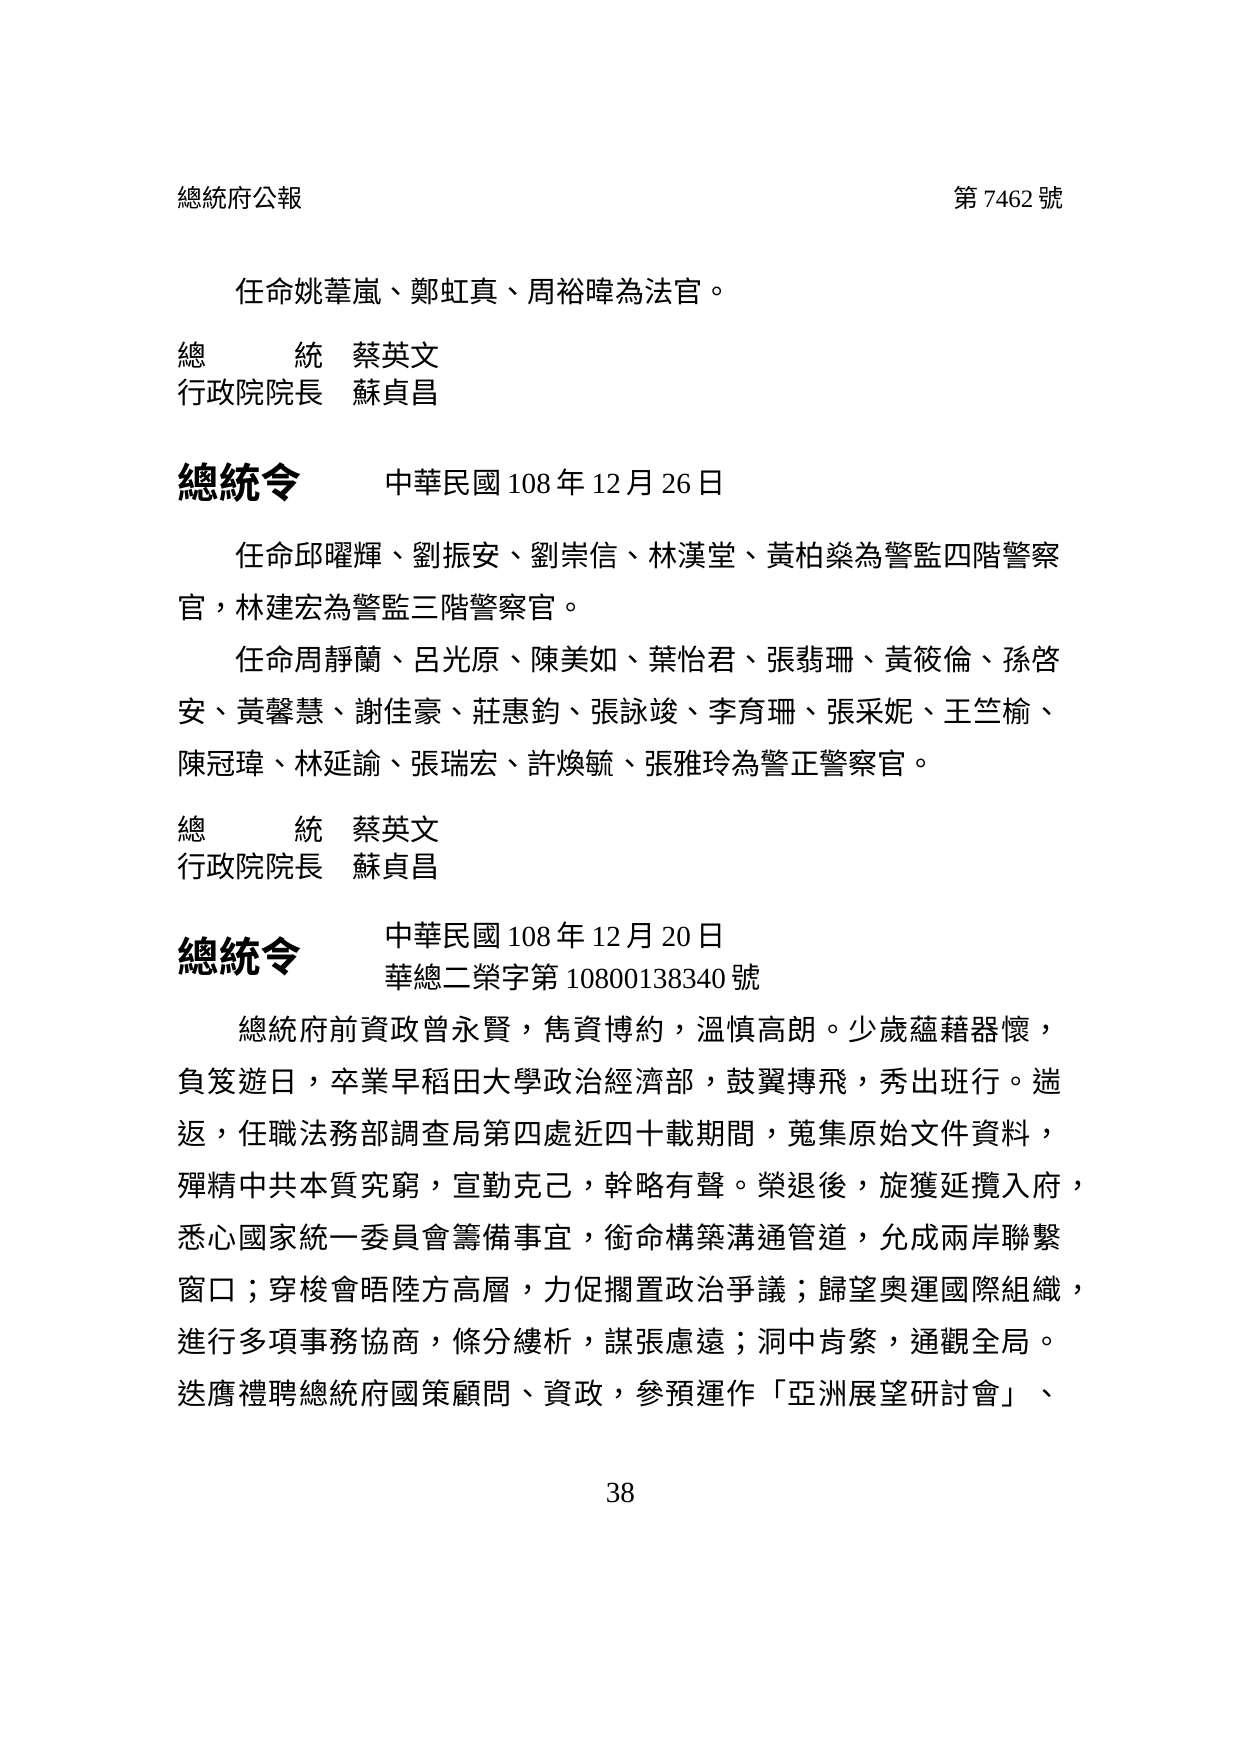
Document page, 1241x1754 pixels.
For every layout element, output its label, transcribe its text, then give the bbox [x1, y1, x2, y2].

text 總統府前資政曾永賢，雋資博約，溫慎高朗。少歲蘊藉器懷，負笈遊日，卒業早稻田大學政治經濟部，鼓翼摶飛，秀出班行。遄返，任職法務部調查局第四處近四十載期間，蒐集原始文件資料，殫精中共本質究窮，宣勤克己，幹略有聲。榮退後，旋獲延攬入府，悉心國家統一委員會籌備事宜，銜命構築溝通管道，允成兩岸聯繫窗口；穿梭會晤陸方高層，力促擱置政治爭議；歸望奧運國際組織，進行多項事務協商，條分縷析，謀張慮遠；洞中肯綮，通觀全局。迭膺禮聘總統府國策顧問、資政，參預運作「亞洲展望研討會」、「亞太發展論壇」、「臺日論壇」等，濟辦智庫二軌交流，撰擬論文報告專書，陳謨布策，猷績脩廣。嗣口述出版《從左到右六十年：曾永賢先生訪談錄》一書，於海峽雙邊關係誠有發人深省啟示。綜其生平，盡瘁中國大陸問題鑽研，尋求臺海和平穩定發展，積功興業，建白卓軌：碩宿景福，遺範永彰。遽聞嵩齡殂殞，悼惜彌殷，應予明令褒揚，用示政府篤念邦彥之至意。 [177, 999, 1063, 1414]
text 任命邱曜輝、劉振安、劉崇信、林漢堂、黃柏燊為警監四階警察官，林建宏為警監三階警察官。 [177, 525, 1063, 629]
text 任命周靜蘭、呂光原、陳美如、葉怡君、張翡珊、黃筱倫、孫啓安、黃馨慧、謝佳豪、莊惠鈞、張詠竣、李育珊、張采妮、王竺榆、陳冠瑋、林延諭、張瑞宏、許煥毓、張雅玲為警正警察官。 [177, 629, 1063, 785]
table_header 中華民國108年12月26日 [381, 436, 877, 525]
text 總 統 蔡英文 行政院院長 蘇貞昌 [177, 810, 1063, 885]
text 總 統 蔡英文 行政院院長 蘇貞昌 [177, 336, 1063, 411]
table_header 總統令 [174, 436, 381, 525]
table_header 總統令 [174, 910, 381, 999]
text 任命姚葦嵐、鄭虹真、周裕暐為法官。 [177, 266, 1063, 311]
table_header 中華民國108年12月20日 華總二榮字第10800138340號 [381, 910, 877, 999]
